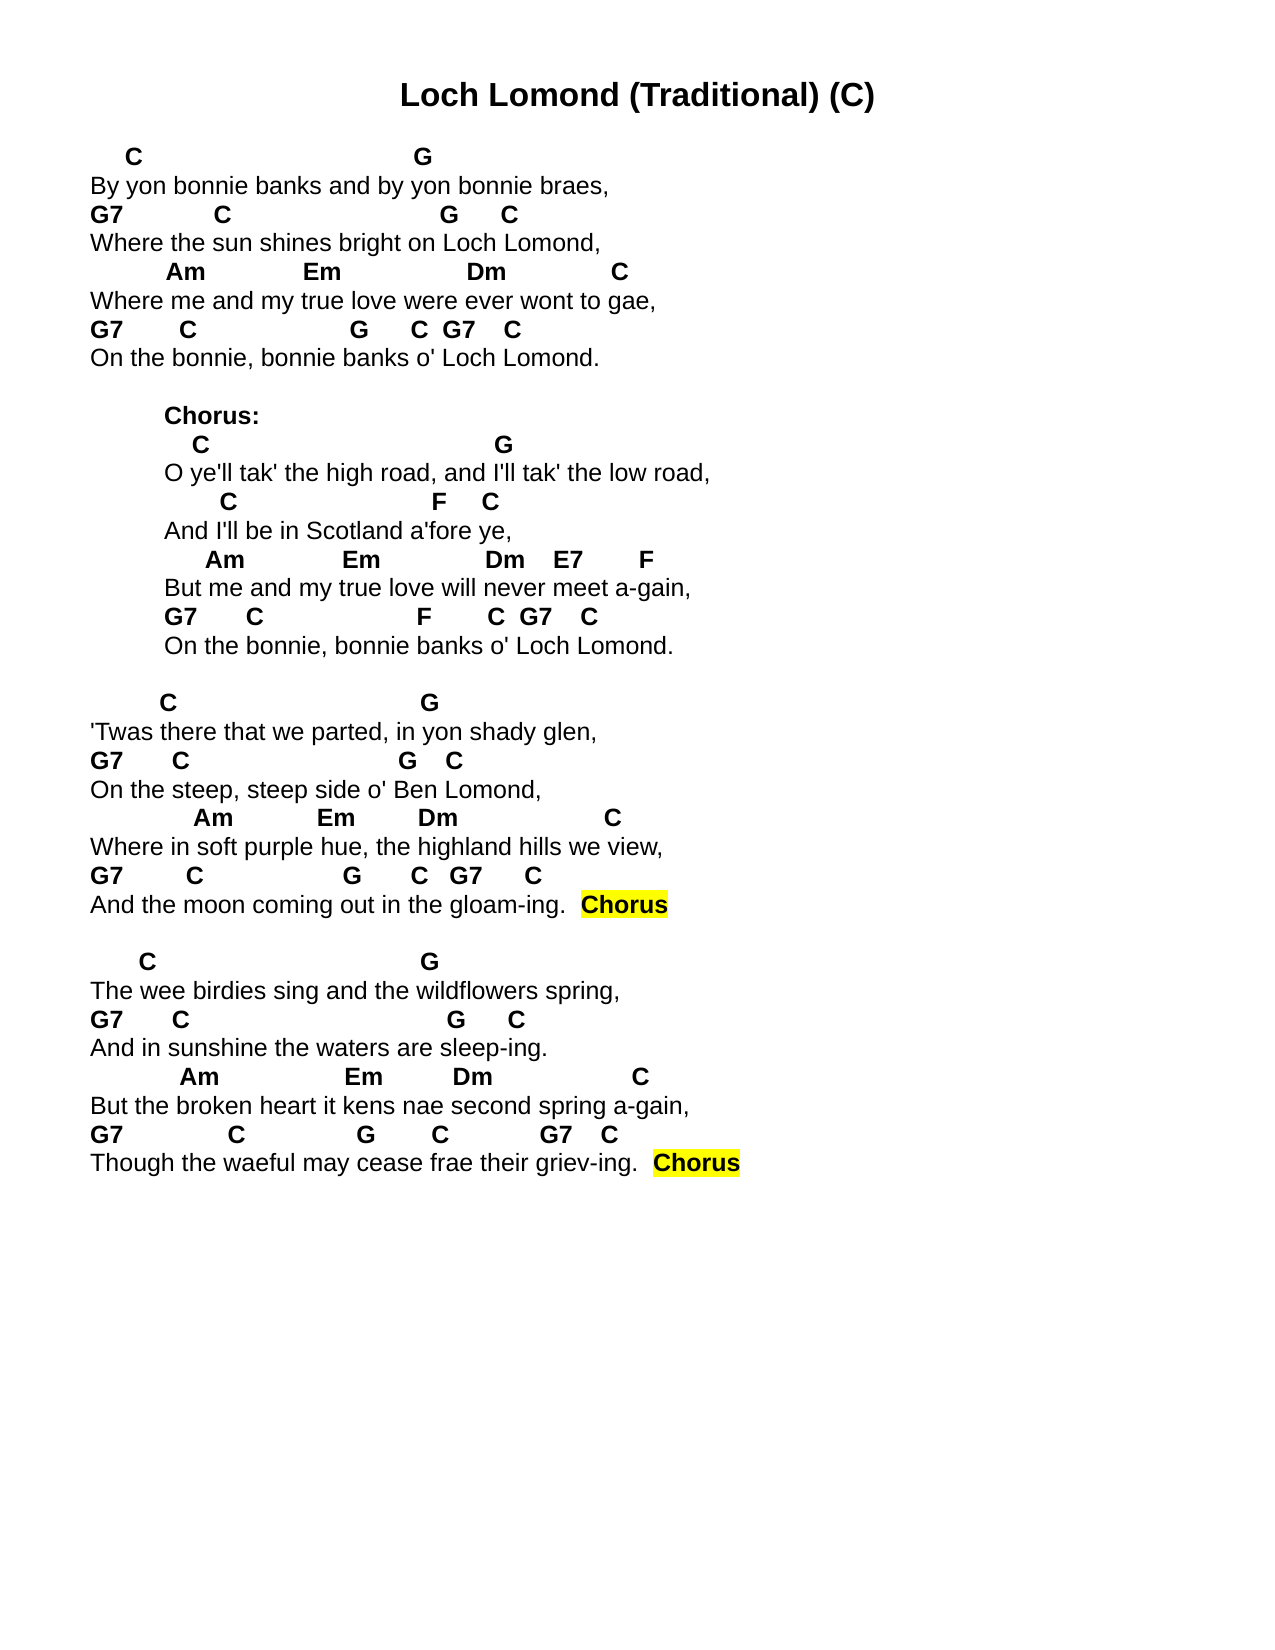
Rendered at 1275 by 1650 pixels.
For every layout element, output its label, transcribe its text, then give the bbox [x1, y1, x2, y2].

text On the bonnie, bonnie banks o' Loch Lomond. [164, 631, 1185, 660]
text C G [164, 430, 1185, 458]
text G7 C F C G7 C [164, 602, 1185, 631]
text G7 C G C G7 C [90, 1120, 1185, 1148]
text Where the sun shines bright on Loch Lomond, [90, 228, 1185, 257]
text G7 C G C G7 C [90, 315, 1185, 343]
text C G [90, 947, 1185, 976]
text G7 C G C [90, 200, 1185, 228]
text Though the waeful may cease frae their griev-ing. Chorus [90, 1148, 1185, 1177]
text C G [90, 688, 1185, 717]
text Am Em Dm E7 F [164, 545, 1185, 573]
text C G [90, 142, 1185, 171]
text But me and my true love will never meet a-gain, [164, 573, 1185, 602]
text Chorus: [164, 401, 1185, 430]
text And I'll be in Scotland a'fore ye, [164, 516, 1185, 545]
text On the steep, steep side o' Ben Lomond, [90, 775, 1185, 803]
text Am Em Dm C [90, 803, 1185, 832]
text And the moon coming out in the gloam-ing. Chorus [90, 890, 1185, 918]
text Am Em Dm C [90, 1062, 1185, 1091]
text C F C [164, 487, 1185, 516]
text By yon bonnie banks and by yon bonnie braes, [90, 171, 1185, 200]
text Where in soft purple hue, the highland hills we view, [90, 832, 1185, 861]
text Loch Lomond (Traditional) (C) [90, 75, 1185, 113]
text G7 C G C [90, 746, 1185, 775]
text Where me and my true love were ever wont to gae, [90, 286, 1185, 315]
text But the broken heart it kens nae second spring a-gain, [90, 1091, 1185, 1120]
text 'Twas there that we parted, in yon shady glen, [90, 717, 1185, 746]
text And in sunshine the waters are sleep-ing. [90, 1033, 1185, 1062]
text G7 C G C [90, 1005, 1185, 1033]
text The wee birdies sing and the wildflowers spring, [90, 976, 1185, 1005]
text On the bonnie, bonnie banks o' Loch Lomond. [90, 343, 1185, 372]
text G7 C G C G7 C [90, 861, 1185, 890]
text Am Em Dm C [90, 257, 1185, 286]
text O ye'll tak' the high road, and I'll tak' the low road, [164, 458, 1185, 487]
